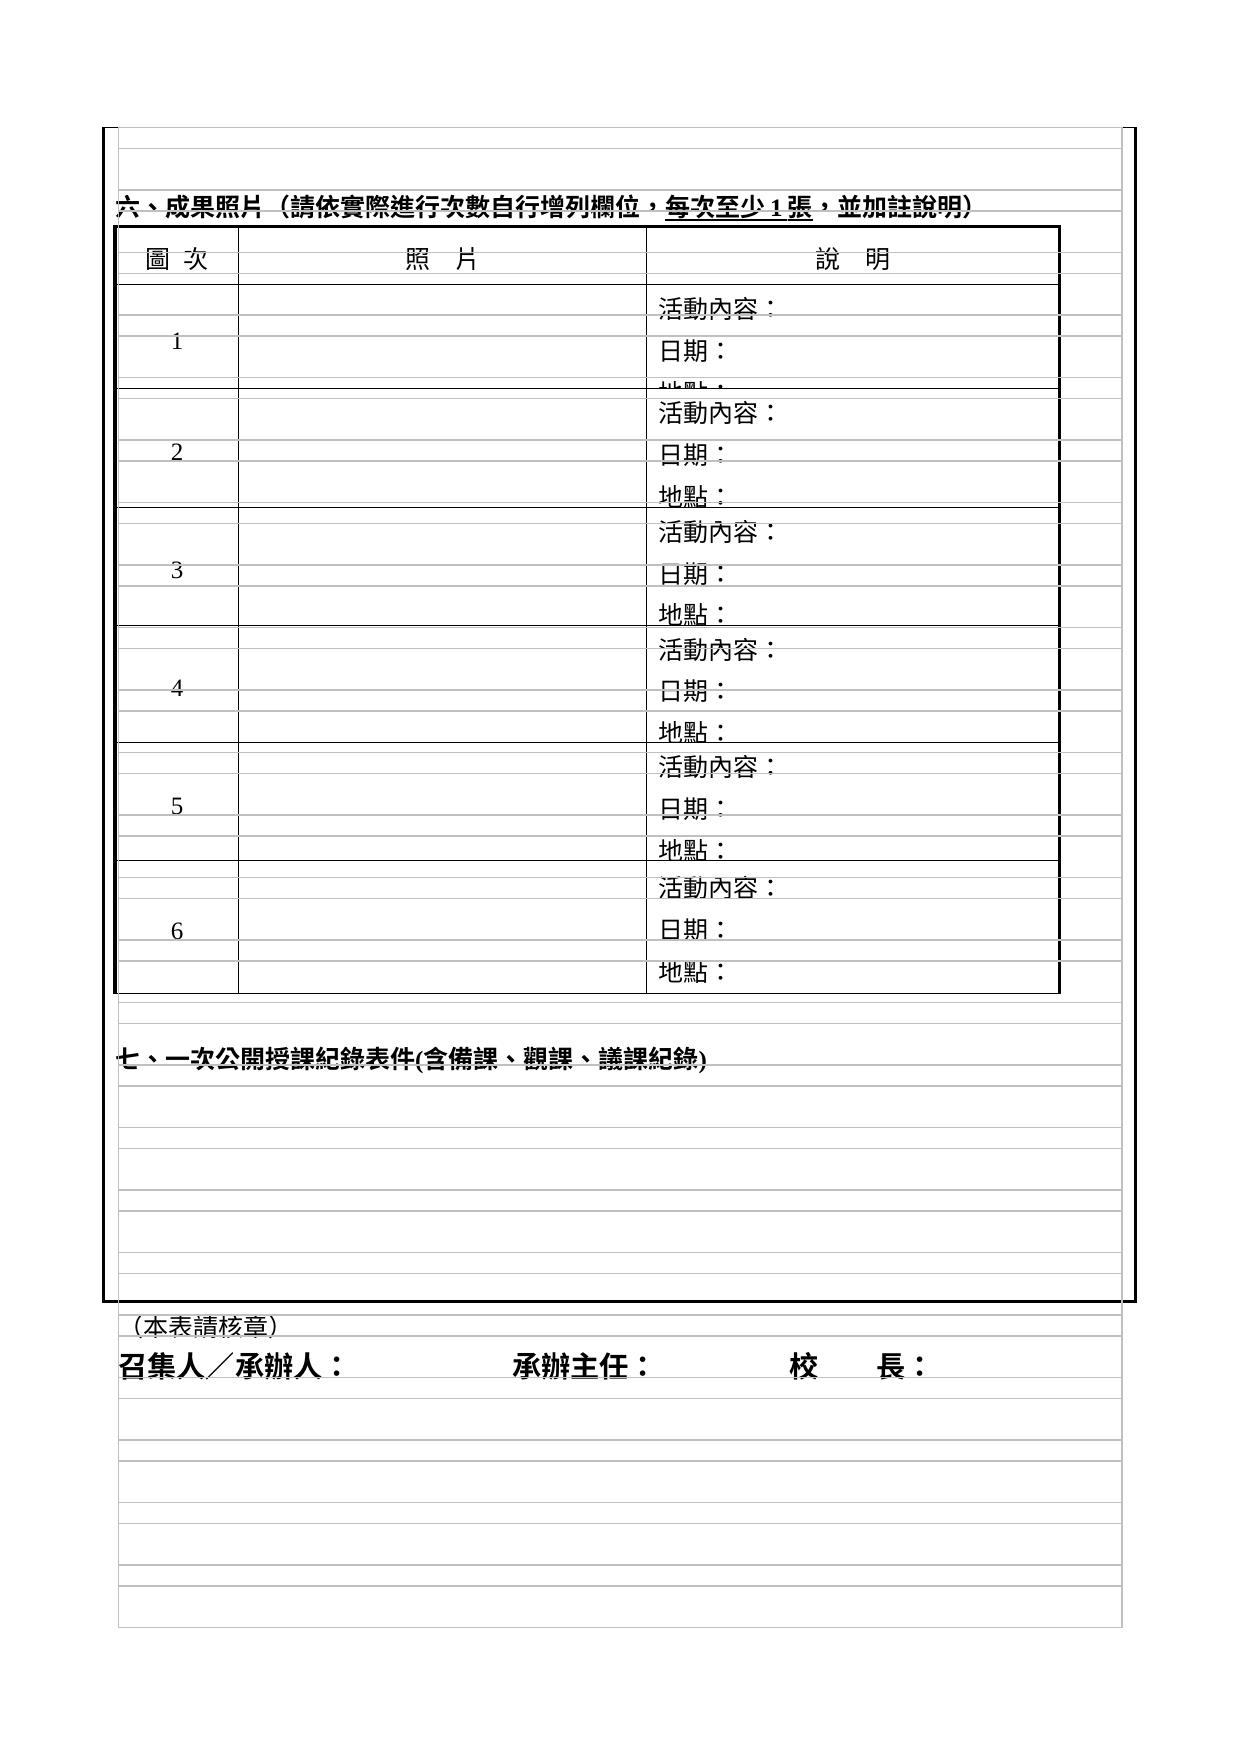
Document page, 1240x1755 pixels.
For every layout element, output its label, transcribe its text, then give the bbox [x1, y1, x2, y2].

text （本表請核章） [119, 1337, 1121, 1344]
table_cell 活動內容： 日期： 地點： [647, 462, 1058, 502]
table_cell [119, 389, 238, 398]
table_cell 活動內容： 日期： 地點： [647, 524, 1058, 564]
table_cell 活動內容： 日期： 地點： [647, 941, 1058, 960]
table_cell 六、成果照片（請依實際進行次數自行增列欄位，每次至少1張，並加註說明） 七、一次公開授課紀錄表件(含備課、觀課、議課紀錄) [1061, 399, 1121, 439]
table_cell 活動內容： 日期： 地點： [647, 337, 1058, 377]
table_cell 活動內容： 日期： 地點： [675, 878, 689, 898]
table_cell 6 [119, 899, 238, 939]
table_cell 活動內容： 日期： 地點： [647, 837, 1058, 860]
table_cell [239, 587, 646, 625]
table_cell 4 [119, 712, 238, 742]
table_cell 活動內容： 日期： 地點： [647, 587, 1058, 625]
table_cell 活動內容： 日期： 地點： [647, 774, 1058, 814]
table_cell 六、成果照片（請依實際進行次數自行增列欄位，每次至少1張，並加註說明） 七、一次公開授課紀錄表件(含備課、觀課、議課紀錄) [119, 1128, 1121, 1148]
table_cell [119, 753, 238, 773]
table_cell 六、成果照片（請依實際進行次數自行增列欄位，每次至少1張，並加註說明） 七、一次公開授課紀錄表件(含備課、觀課、議課紀錄) [119, 1212, 1121, 1252]
table_cell 活動內容： 日期： 地點： [647, 962, 1058, 993]
table_header [119, 274, 238, 284]
text [119, 1378, 1121, 1386]
table_cell 活動內容： 日期： 地點： [647, 378, 1058, 388]
table_cell [239, 878, 646, 898]
text 召集人／承辦人： 承辦主任： 校 長： [119, 1344, 1121, 1377]
table_cell [239, 941, 646, 960]
table_header 圖 次 [119, 253, 238, 273]
table_cell 活動內容： 日期： 地點： [647, 899, 1058, 939]
table_cell [239, 861, 646, 877]
table_cell 3 [119, 566, 238, 585]
table_cell [239, 508, 646, 523]
table_cell 4 [119, 649, 238, 689]
table_cell 1 [119, 285, 238, 314]
table_cell 六、成果照片（請依實際進行次數自行增列欄位，每次至少1張，並加註說明） 七、一次公開授課紀錄表件(含備課、觀課、議課紀錄) [1123, 128, 1134, 1299]
table_cell 活動內容： 日期： 地點： [647, 753, 1058, 773]
table_cell 活動內容： 日期： 地點： [647, 285, 1058, 314]
table_cell 六、成果照片（請依實際進行次數自行增列欄位，每次至少1張，並加註說明） 七、一次公開授課紀錄表件(含備課、觀課、議課紀錄) [1061, 587, 1121, 627]
table_cell 活動內容： 日期： 地點： [647, 649, 1058, 689]
table_cell 六、成果照片（請依實際進行次數自行增列欄位，每次至少1張，並加註說明） 七、一次公開授課紀錄表件(含備課、觀課、議課紀錄) [119, 1024, 1121, 1064]
table_cell 六、成果照片（請依實際進行次數自行增列欄位，每次至少1張，並加註說明） 七、一次公開授課紀錄表件(含備課、觀課、議課紀錄) [119, 149, 1121, 189]
table_cell [119, 837, 238, 860]
table_cell 活動內容： 日期： 地點： [647, 816, 1058, 835]
table_cell [119, 462, 238, 502]
table_cell 活動內容： 日期： 地點： [647, 389, 1058, 398]
table_cell 活動內容： 日期： 地點： [647, 399, 1058, 439]
text （本表請核章） [156, 1316, 179, 1335]
table_cell [239, 691, 646, 710]
table_cell 2 [119, 441, 238, 460]
table_cell 六、成果照片（請依實際進行次數自行增列欄位，每次至少1張，並加註說明） 七、一次公開授課紀錄表件(含備課、觀課、議課紀錄) [119, 1066, 1121, 1085]
table_cell [239, 628, 646, 648]
table_header [239, 228, 646, 252]
table_cell [239, 899, 646, 939]
table_cell 六、成果照片（請依實際進行次數自行增列欄位，每次至少1張，並加註說明） 七、一次公開授課紀錄表件(含備課、觀課、議課紀錄) [119, 1149, 1121, 1189]
table_cell 六、成果照片（請依實際進行次數自行增列欄位，每次至少1張，並加註說明） 七、一次公開授課紀錄表件(含備課、觀課、議課紀錄) [1061, 524, 1121, 564]
table_cell 六、成果照片（請依實際進行次數自行增列欄位，每次至少1張，並加註說明） 七、一次公開授課紀錄表件(含備課、觀課、議課紀錄) [1061, 337, 1121, 377]
table_cell [239, 566, 646, 585]
table_cell [119, 861, 238, 877]
table_cell 活動內容： 日期： 地點： [706, 503, 1058, 507]
table_cell 六、成果照片（請依實際進行次數自行增列欄位，每次至少1張，並加註說明） 七、一次公開授課紀錄表件(含備課、觀課、議課紀錄) [119, 191, 1121, 210]
table_cell 六、成果照片（請依實際進行次數自行增列欄位，每次至少1張，並加註說明） 七、一次公開授課紀錄表件(含備課、觀課、議課紀錄) [1061, 774, 1121, 814]
table_cell 六、成果照片（請依實際進行次數自行增列欄位，每次至少1張，並加註說明） 七、一次公開授課紀錄表件(含備課、觀課、議課紀錄) [1061, 712, 1121, 752]
table_cell [239, 285, 646, 314]
table_cell 六、成果照片（請依實際進行次數自行增列欄位，每次至少1張，並加註說明） 七、一次公開授課紀錄表件(含備課、觀課、議課紀錄) [119, 1191, 1121, 1210]
text （本表請核章） [225, 1316, 274, 1335]
table_cell 六、成果照片（請依實際進行次數自行增列欄位，每次至少1張，並加註說明） 七、一次公開授課紀錄表件(含備課、觀課、議課紀錄) [119, 128, 1121, 148]
table_cell [239, 441, 646, 460]
text （本表請核章） [119, 1303, 1121, 1314]
table_cell [239, 649, 646, 689]
table_cell 六、成果照片（請依實際進行次數自行增列欄位，每次至少1張，並加註說明） 七、一次公開授課紀錄表件(含備課、觀課、議課紀錄) [119, 1274, 1121, 1299]
table_header [647, 228, 1058, 252]
table_header 照 片 [239, 253, 646, 273]
table_cell 六、成果照片（請依實際進行次數自行增列欄位，每次至少1張，並加註說明） 七、一次公開授課紀錄表件(含備課、觀課、議課紀錄) [1061, 837, 1121, 877]
table_cell 活動內容： 日期： 地點： [647, 861, 1058, 877]
table_cell 六、成果照片（請依實際進行次數自行增列欄位，每次至少1張，並加註說明） 七、一次公開授課紀錄表件(含備課、觀課、議課紀錄) [119, 1003, 1121, 1023]
table_cell 活動內容： 日期： 地點： [647, 743, 1058, 752]
table_cell 六、成果照片（請依實際進行次數自行增列欄位，每次至少1張，並加註說明） 七、一次公開授課紀錄表件(含備課、觀課、議課紀錄) [105, 128, 118, 1299]
table_cell 活動內容： 日期： 地點： [647, 712, 1058, 742]
table_cell 3 [119, 587, 238, 625]
table_cell [239, 316, 646, 335]
table_cell 六、成果照片（請依實際進行次數自行增列欄位，每次至少1張，並加註說明） 七、一次公開授課紀錄表件(含備課、觀課、議課紀錄) [1061, 462, 1121, 502]
table_cell 活動內容： 日期： 地點： [647, 628, 1058, 648]
table_cell [239, 462, 646, 502]
table_cell [239, 524, 646, 564]
table_cell 六、成果照片（請依實際進行次數自行增列欄位，每次至少1張，並加註說明） 七、一次公開授課紀錄表件(含備課、觀課、議課紀錄) [1061, 899, 1121, 939]
table_cell [239, 774, 646, 814]
table_cell [119, 399, 238, 439]
text （本表請核章） [119, 1316, 139, 1335]
text （本表請核章） [137, 1316, 154, 1335]
table_cell 六、成果照片（請依實際進行次數自行增列欄位，每次至少1張，並加註說明） 七、一次公開授課紀錄表件(含備課、觀課、議課紀錄) [1061, 274, 1121, 314]
table_cell 4 [119, 628, 238, 648]
table_cell 活動內容： 日期： 地點： [721, 878, 1058, 898]
table_cell [119, 503, 238, 507]
table_cell [239, 753, 646, 773]
table_cell 1 [119, 378, 238, 388]
table_cell [239, 389, 646, 398]
table_cell 活動內容： 日期： 地點： [647, 691, 1058, 710]
table_cell [239, 962, 646, 993]
table_cell 活動內容： 日期： 地點： [647, 566, 662, 585]
table_cell [239, 712, 646, 742]
table_cell 六、成果照片（請依實際進行次數自行增列欄位，每次至少1張，並加註說明） 七、一次公開授課紀錄表件(含備課、觀課、議課紀錄) [119, 1087, 1121, 1127]
table_header [647, 274, 1058, 284]
table_cell [239, 378, 646, 388]
table_cell 3 [119, 508, 238, 523]
table_header [239, 274, 646, 284]
table_cell [239, 399, 646, 439]
table_cell [239, 743, 646, 752]
table_cell [239, 337, 646, 377]
table_cell [119, 941, 238, 960]
table_cell [119, 816, 238, 835]
table_cell 3 [119, 524, 238, 564]
table_cell 4 [119, 691, 238, 710]
table_cell 活動內容： 日期： 地點： [647, 441, 1058, 460]
table_cell 活動內容： 日期： 地點： [701, 878, 720, 898]
table_header [119, 228, 238, 252]
table_cell 1 [119, 337, 238, 377]
table_cell [239, 816, 646, 835]
table_cell 六、成果照片（請依實際進行次數自行增列欄位，每次至少1張，並加註說明） 七、一次公開授課紀錄表件(含備課、觀課、議課紀錄) [1061, 649, 1121, 689]
table_cell [119, 962, 238, 993]
table_cell [239, 837, 646, 860]
table_cell 1 [119, 316, 238, 335]
table_cell [239, 503, 646, 507]
table_cell 活動內容： 日期： 地點： [647, 508, 1058, 523]
table_cell 活動內容： 日期： 地點： [647, 316, 1058, 335]
table_cell 六、成果照片（請依實際進行次數自行增列欄位，每次至少1張，並加註說明） 七、一次公開授課紀錄表件(含備課、觀課、議課紀錄) [119, 212, 1121, 252]
table_cell 5 [119, 774, 238, 814]
table_cell 活動內容： 日期： 地點： [647, 878, 673, 898]
table_cell 六、成果照片（請依實際進行次數自行增列欄位，每次至少1張，並加註說明） 七、一次公開授課紀錄表件(含備課、觀課、議課紀錄) [119, 962, 1121, 1002]
table_cell 六、成果照片（請依實際進行次數自行增列欄位，每次至少1張，並加註說明） 七、一次公開授課紀錄表件(含備課、觀課、議課紀錄) [119, 1253, 1121, 1273]
text （本表請核章） [181, 1316, 223, 1335]
table_header 說 明 [647, 253, 1058, 273]
table_cell 活動內容： 日期： 地點： [705, 566, 1058, 585]
table_cell [119, 743, 238, 752]
text （本表請核章） [272, 1316, 1121, 1335]
table_cell [119, 878, 238, 898]
